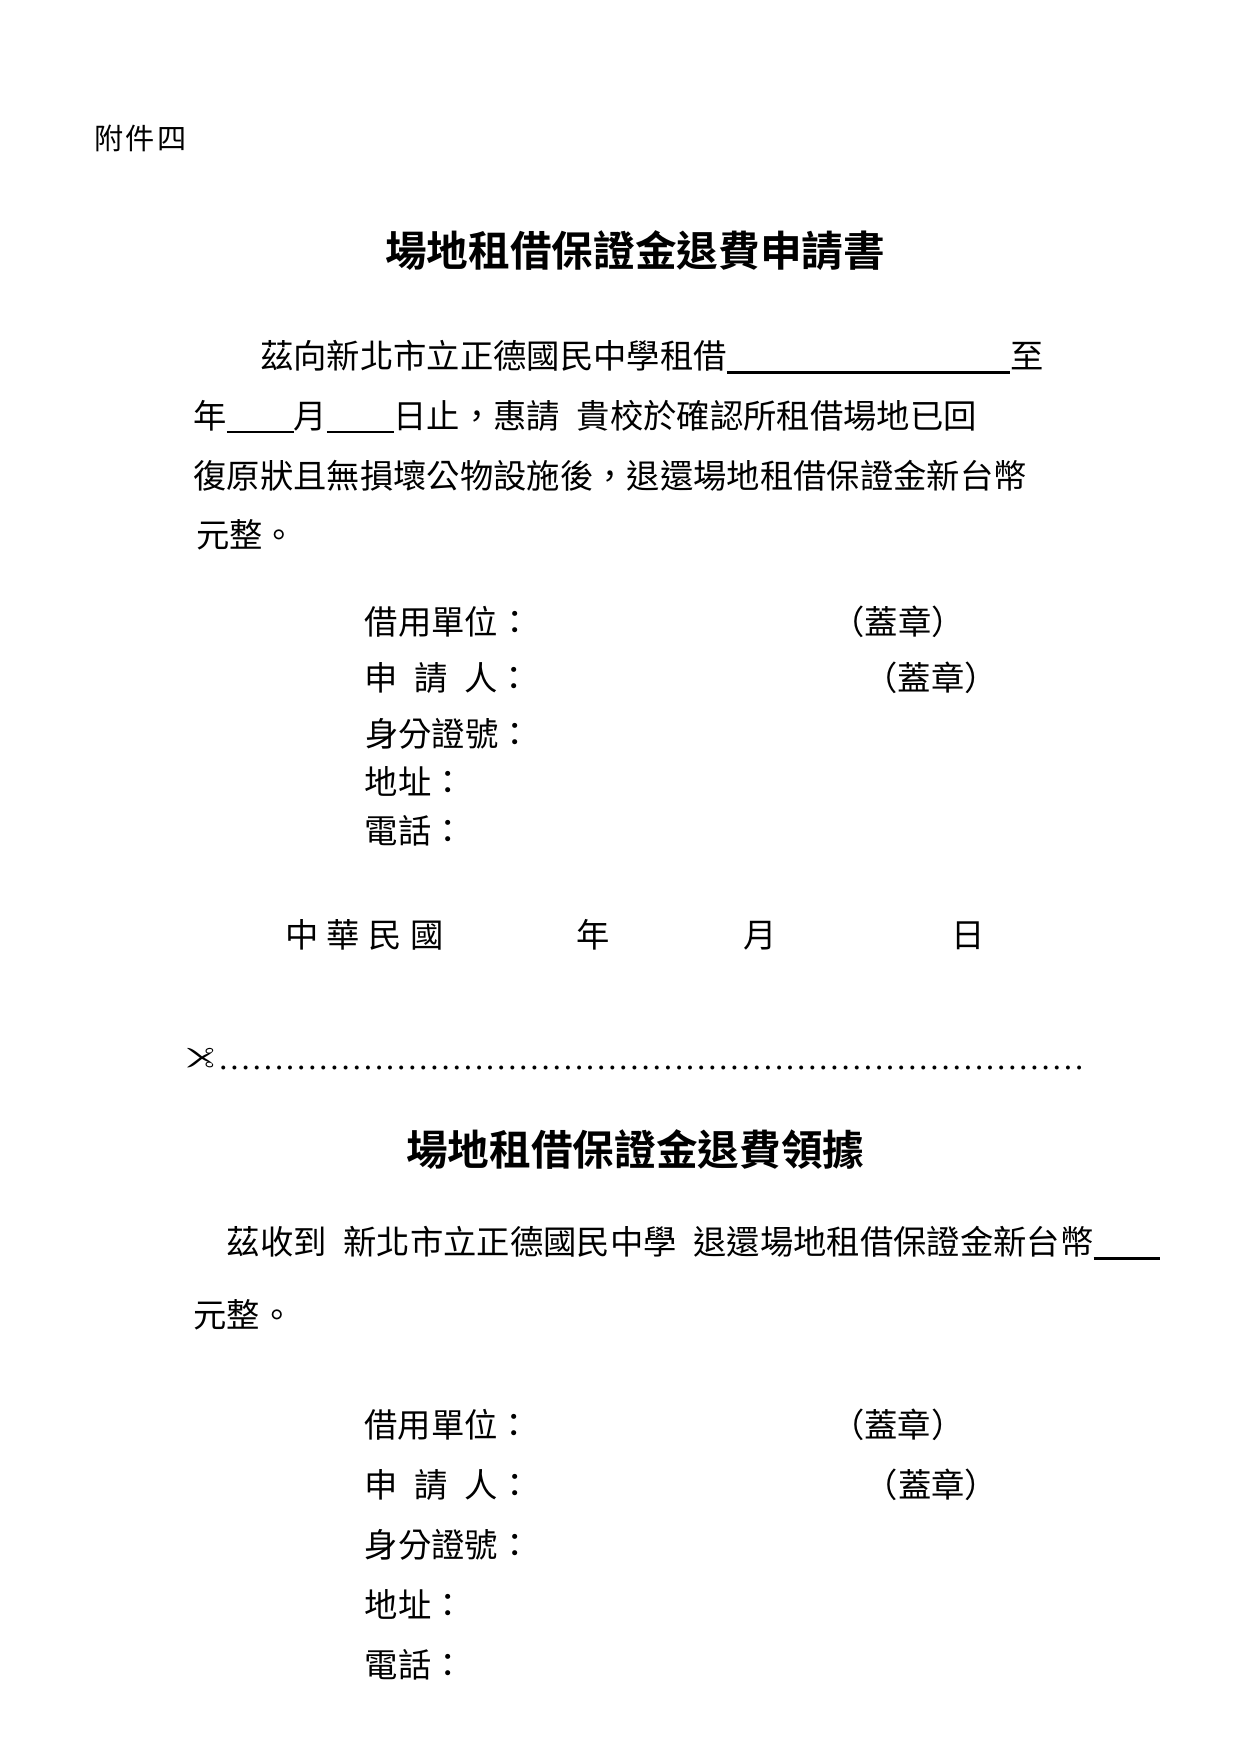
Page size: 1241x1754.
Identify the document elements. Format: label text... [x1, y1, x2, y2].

text 復原狀且無損壞公物設施後，退還場地租借保證金新台幣 [193, 449, 1177, 498]
text 地址： [314, 1579, 1177, 1627]
text 借用單位： （蓋章） [364, 596, 1177, 644]
text 茲收到 新北市立正德國民中學 退還場地租借保證金新台幣 元整。 [193, 1216, 1177, 1337]
text …………………………………………………………………… [56, 1016, 1177, 1078]
text 申 請 人： （蓋章） [364, 652, 1177, 700]
text 身分證號： [315, 708, 1177, 756]
text 元整。 [193, 509, 1177, 557]
text 借用單位： （蓋章） [364, 1399, 1177, 1447]
text 地址： [314, 756, 1177, 804]
text 身分證號： [314, 1519, 1177, 1567]
text 茲向新北市立正德國民中學租借 至 [193, 330, 1177, 378]
text 場地租借保證金退費領據 [93, 1117, 1177, 1177]
text 申 請 人： （蓋章） [364, 1459, 1177, 1507]
text 電話： [314, 1638, 1177, 1687]
text 中華民國 年 月 日 [93, 891, 1177, 953]
text 附件四 [93, 95, 1137, 158]
text 年 月 日止，惠請 貴校於確認所租借場地已回 [193, 389, 1177, 438]
text 場地租借保證金退費申請書 [93, 218, 1177, 279]
text 電話： [314, 804, 1177, 853]
